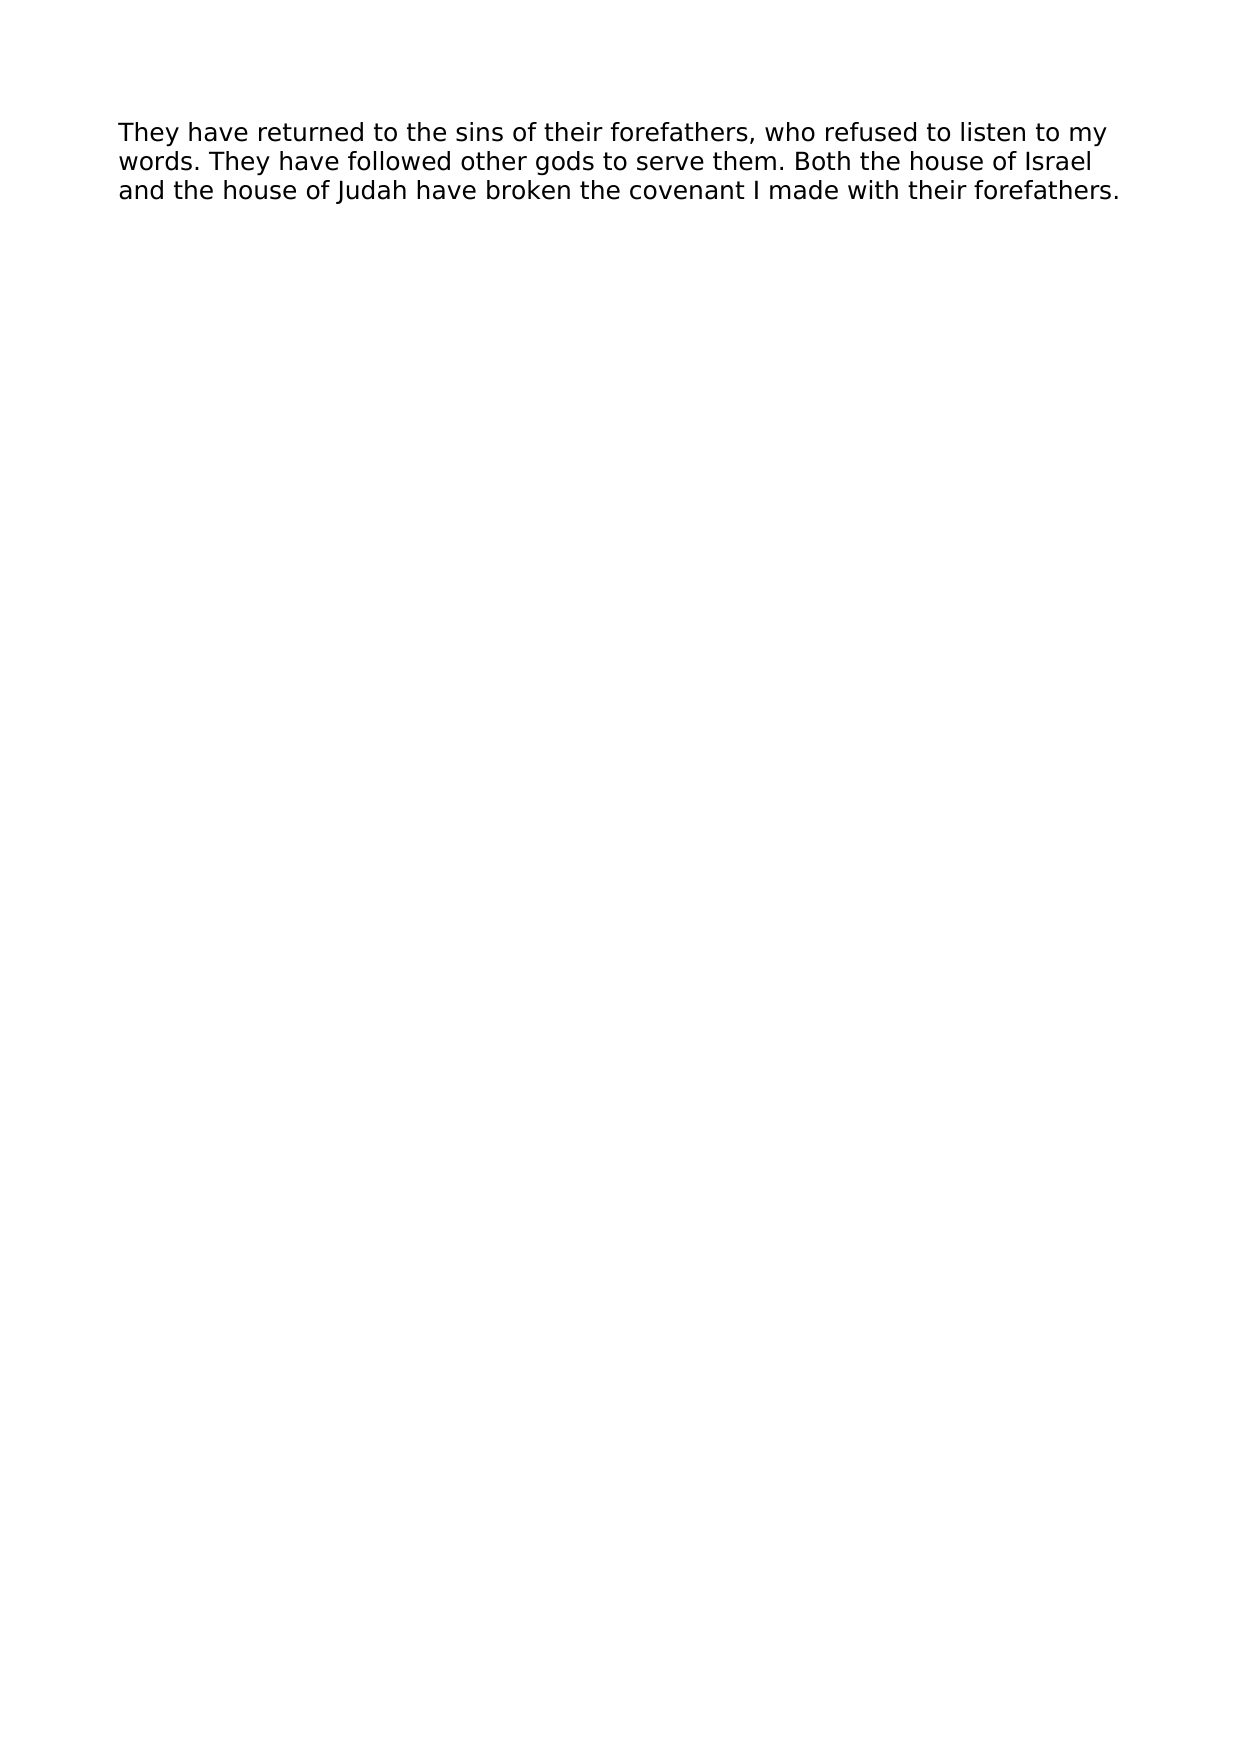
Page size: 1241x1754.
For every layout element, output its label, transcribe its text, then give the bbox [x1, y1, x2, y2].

text They have returned to the sins of their forefathers, who refused to listen to my words. They have followed other gods to serve them. Both the house of Israel and the house of Judah have broken the covenant I made with their forefathers. [118, 118, 1122, 206]
